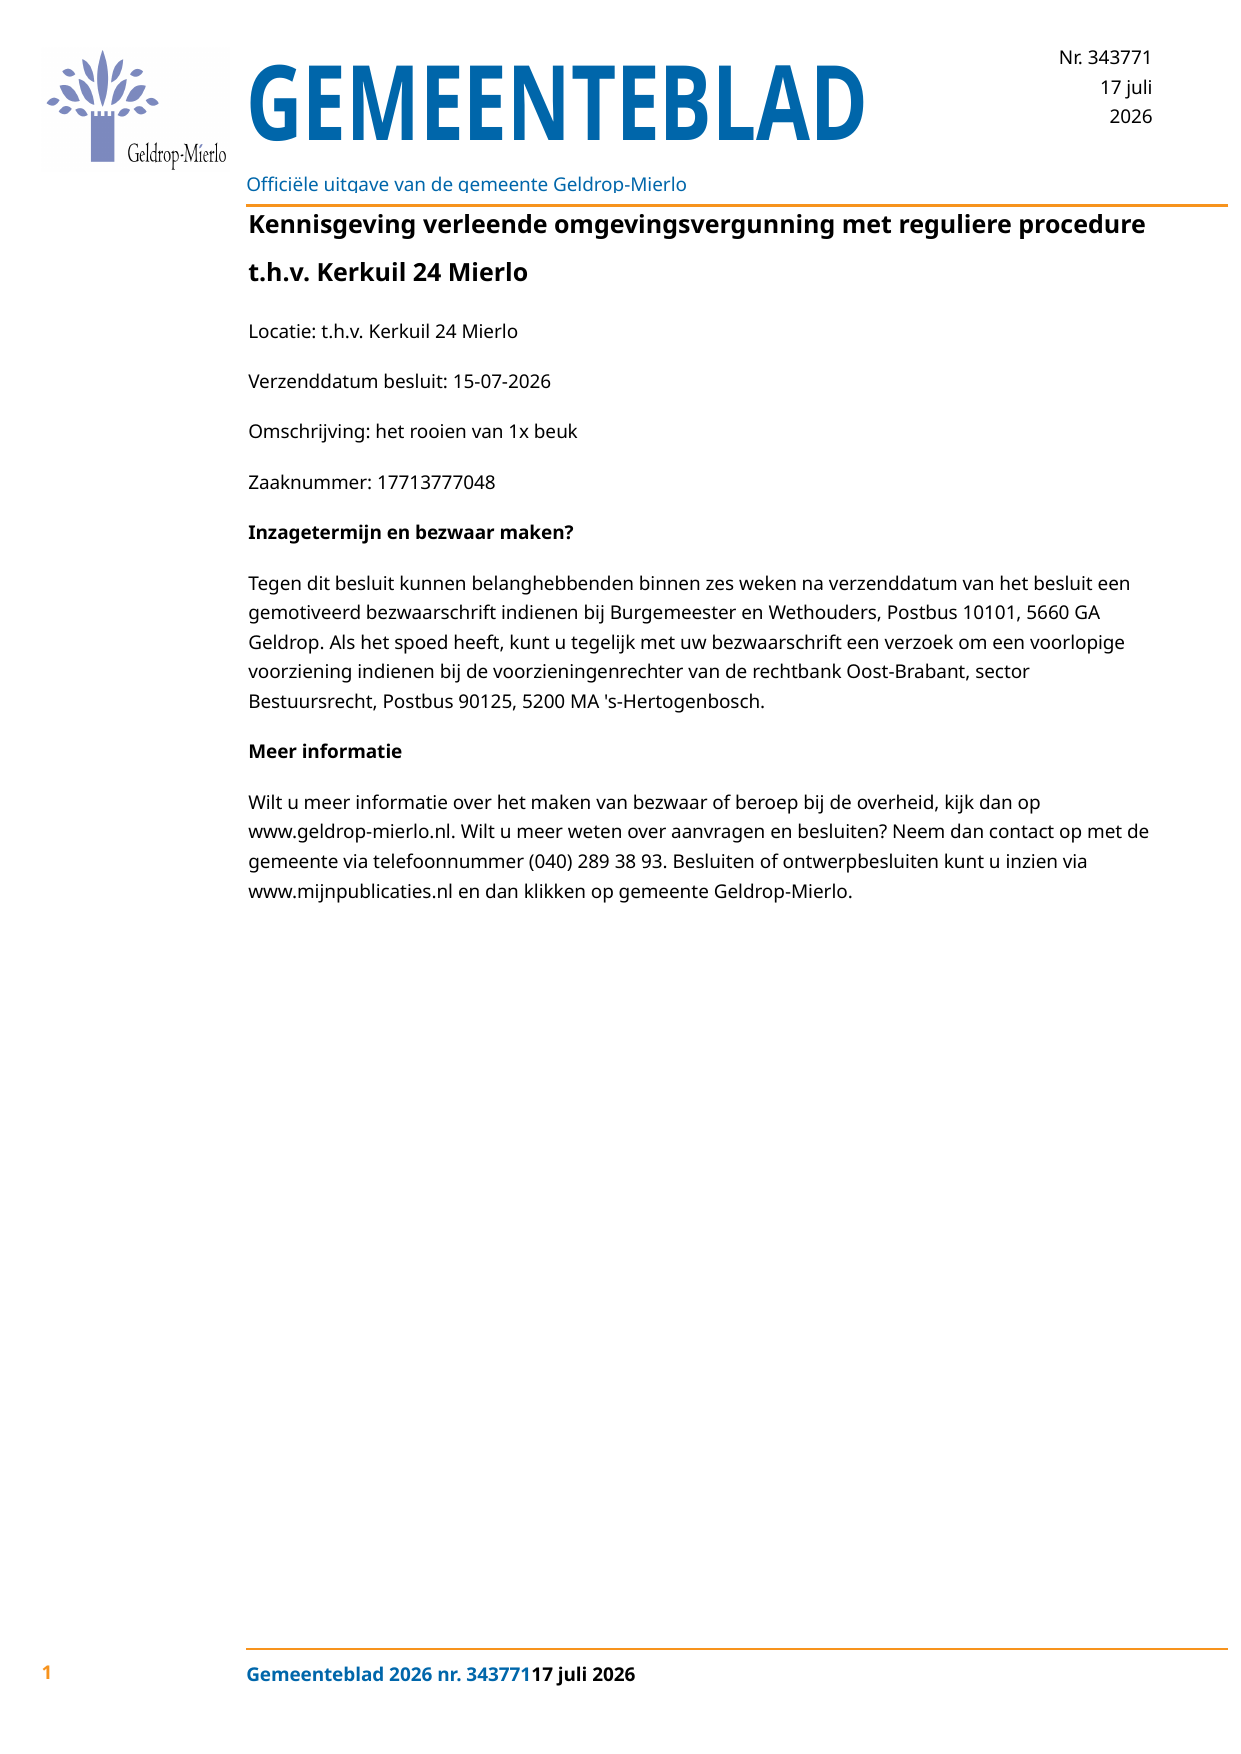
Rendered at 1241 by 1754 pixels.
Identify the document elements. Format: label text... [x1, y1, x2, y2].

text Omschrijving: het rooien van 1x beuk [248, 419, 1152, 444]
text Zaaknummer: 17713777048 [248, 469, 1152, 495]
text Wilt u meer informatie over het maken van bezwaar of beroep bij de overheid, kijk dan op www.geldrop-mierlo.nl. Wilt u meer weten over aanvragen en besluiten? Neem dan contact op met de gemeente via telefoonnummer (040) 289 38 93. Besluiten of ontwerpbesluiten kunt u inzien via www.mijnpublicaties.nl en dan klikken op gemeente Geldrop-Mierlo. [248, 789, 1152, 904]
text Verzenddatum besluit: 15-07-2026 [248, 368, 1152, 394]
text Locatie: t.h.v. Kerkuil 24 Mierlo [248, 318, 1152, 344]
text Meer informatie [248, 739, 1152, 764]
text Kennisgeving verleende omgevingsvergunning met reguliere procedure t.h.v. Kerkuil 24 Mierlo [248, 207, 1152, 288]
text Tegen dit besluit kunnen belanghebbenden binnen zes weken na verzenddatum van het besluit een gemotiveerd bezwaarschrift indienen bij Burgemeester en Wethouders, Postbus 10101, 5660 GA Geldrop. Als het spoed heeft, kunt u tegelijk met uw bezwaarschrift een verzoek om een voorlopige voorziening indienen bij de voorzieningenrechter van de rechtbank Oost-Brabant, sector Bestuursrecht, Postbus 90125, 5200 MA 's-Hertogenbosch. [248, 570, 1152, 714]
picture [41, 47, 231, 172]
text Inzagetermijn en bezwaar maken? [248, 519, 1152, 545]
